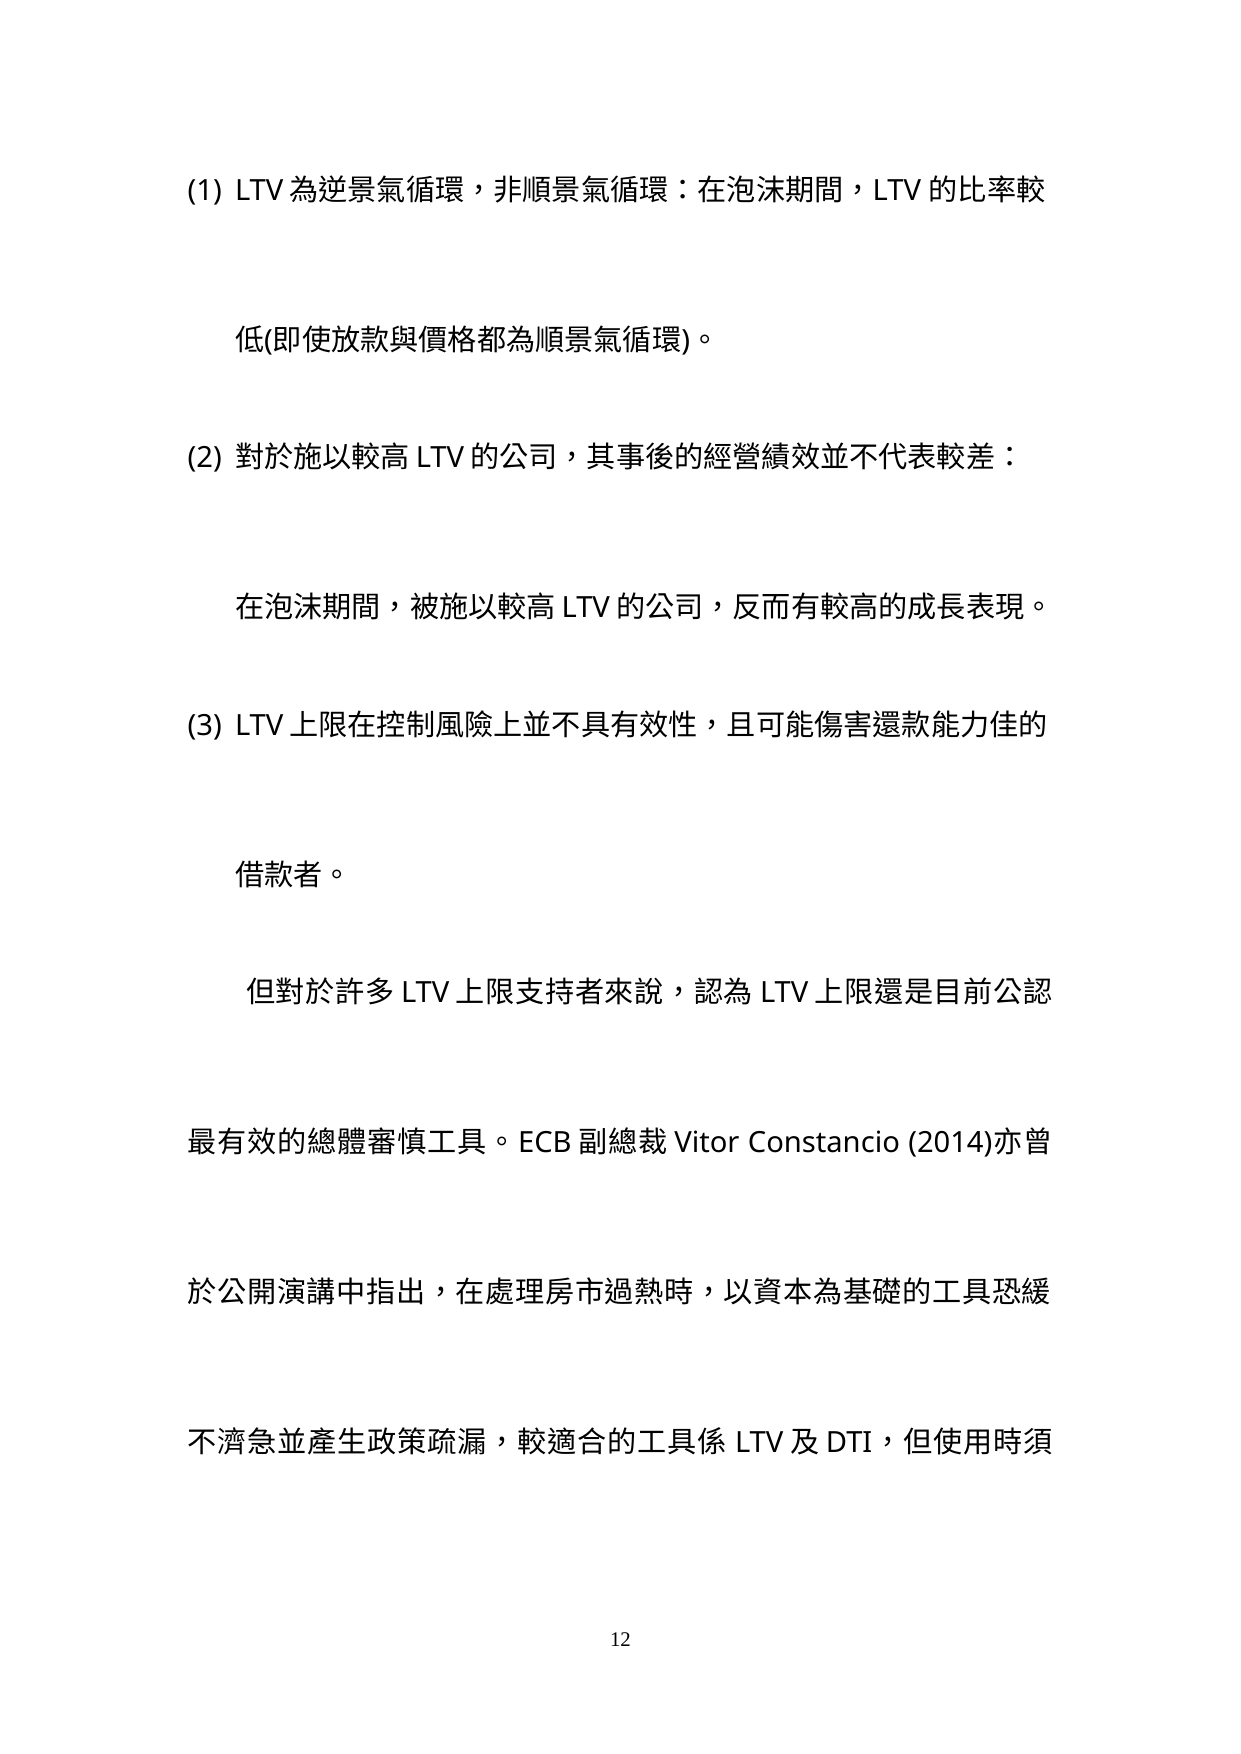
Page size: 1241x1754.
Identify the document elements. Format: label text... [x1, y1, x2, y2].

list LTV上限在控制風險上並不具有效性，且可能傷害還款能力佳的借款者。 [187, 685, 1053, 910]
list 對於施以較高LTV的公司，其事後的經營績效並不代表較差：在泡沫期間，被施以較高LTV的公司，反而有較高的成長表現。 [187, 417, 1053, 642]
list LTV為逆景氣循環，非順景氣循環：在泡沫期間，LTV 的比率較低(即使放款與價格都為順景氣循環)。 [187, 150, 1053, 375]
text 但對於許多LTV上限支持者來說，認為LTV上限還是目前公認最有效的總體審慎工具。ECB副總裁Vitor Constancio (2014)亦曾於公開演講中指出，在處理房市過熱時，以資本為基礎的工具恐緩不濟急並產生政策疏漏，較適合的工具係LTV及DTI，但使用時須 [187, 952, 1053, 1477]
